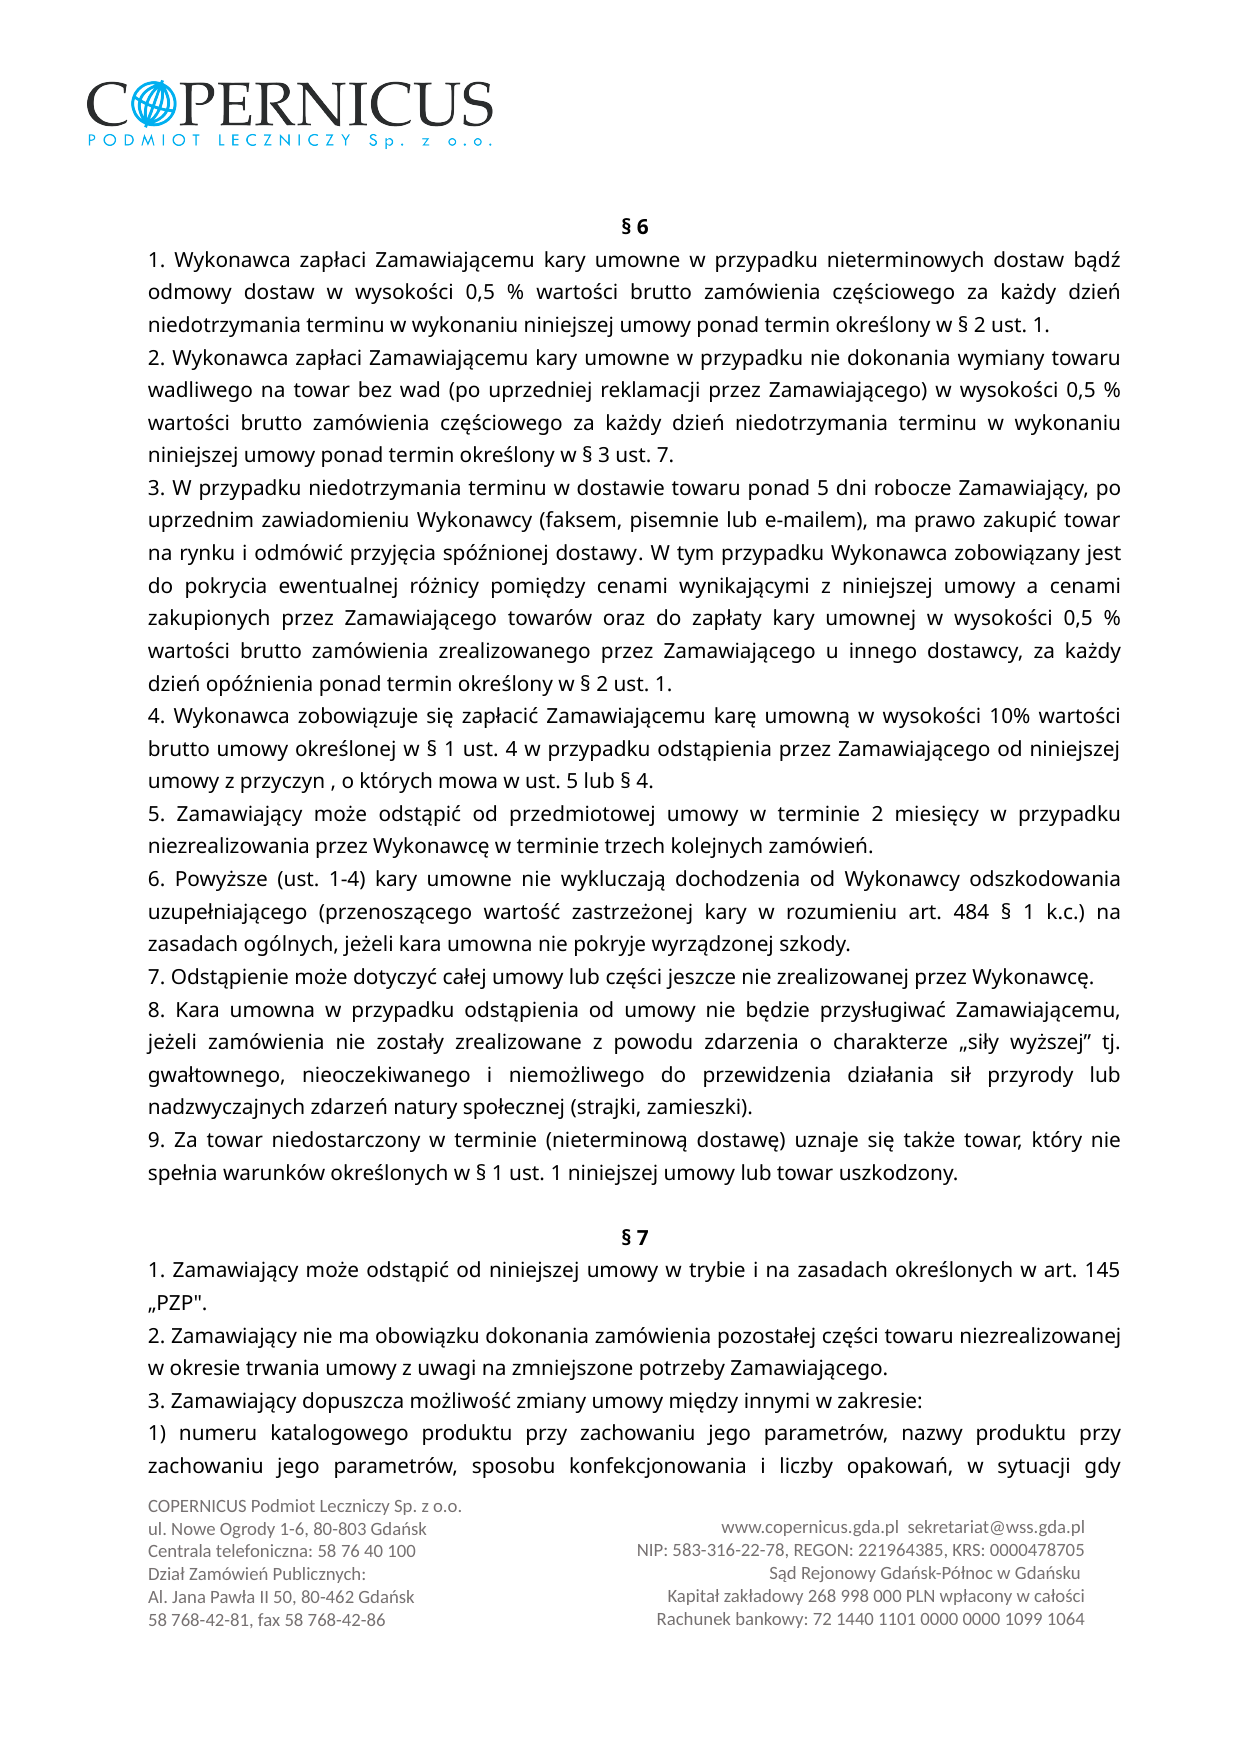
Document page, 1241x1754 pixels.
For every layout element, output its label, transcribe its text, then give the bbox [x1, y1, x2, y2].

text 6. Powyższe (ust. 1-4) kary umowne nie wykluczają dochodzenia od Wykonawcy odszkodowania uzupełniającego (przenoszącego wartość zastrzeżonej kary w rozumieniu art. 484 § 1 k.c.) na zasadach ogólnych, jeżeli kara umowna nie pokryje wyrządzonej szkody. [148, 864, 1122, 958]
text 8. Kara umowna w przypadku odstąpienia od umowy nie będzie przysługiwać Zamawiającemu, jeżeli zamówienia nie zostały zrealizowane z powodu zdarzenia o charakterze „siły wyższej” tj. gwałtownego, nieoczekiwanego i niemożliwego do przewidzenia działania sił przyrody lub nadzwyczajnych zdarzeń natury społecznej (strajki, zamieszki). [148, 995, 1122, 1121]
text 1. Zamawiający może odstąpić od niniejszej umowy w trybie i na zasadach określonych w art. 145 „PZP". [148, 1256, 1122, 1317]
text § 6 [148, 212, 1122, 241]
text 2. Wykonawca zapłaci Zamawiającemu kary umowne w przypadku nie dokonania wymiany towaru wadliwego na towar bez wad (po uprzedniej reklamacji przez Zamawiającego) w wysokości 0,5 % wartości brutto zamówienia częściowego za każdy dzień niedotrzymania terminu w wykonaniu niniejszej umowy ponad termin określony w § 3 ust. 7. [148, 343, 1122, 469]
text § 7 [148, 1223, 1122, 1251]
text 3. W przypadku niedotrzymania terminu w dostawie towaru ponad 5 dni robocze Zamawiający, po uprzednim zawiadomieniu Wykonawcy (faksem, pisemnie lub e-mailem), ma prawo zakupić towar na rynku i odmówić przyjęcia spóźnionej dostawy. W tym przypadku Wykonawca zobowiązany jest do pokrycia ewentualnej różnicy pomiędzy cenami wynikającymi z niniejszej umowy a cenami zakupionych przez Zamawiającego towarów oraz do zapłaty kary umownej w wysokości 0,5 % wartości brutto zamówienia zrealizowanego przez Zamawiającego u innego dostawcy, za każdy dzień opóźnienia ponad termin określony w § 2 ust. 1. [148, 473, 1122, 697]
text 5. Zamawiający może odstąpić od przedmiotowej umowy w terminie 2 miesięcy w przypadku niezrealizowania przez Wykonawcę w terminie trzech kolejnych zamówień. [148, 799, 1122, 860]
text 9. Za towar niedostarczony w terminie (nieterminową dostawę) uznaje się także towar, który nie spełnia warunków określonych w § 1 ust. 1 niniejszej umowy lub towar uszkodzony. [148, 1125, 1122, 1186]
text 4. Wykonawca zobowiązuje się zapłacić Zamawiającemu karę umowną w wysokości 10% wartości brutto umowy określonej w § 1 ust. 4 w przypadku odstąpienia przez Zamawiającego od niniejszej umowy z przyczyn , o których mowa w ust. 5 lub § 4. [148, 701, 1122, 795]
text 1) numeru katalogowego produktu przy zachowaniu jego parametrów, nazwy produktu przy zachowaniu jego parametrów, sposobu konfekcjonowania i liczby opakowań, w sytuacji gdy [148, 1418, 1122, 1479]
text 1. Wykonawca zapłaci Zamawiającemu kary umowne w przypadku nieterminowych dostaw bądź odmowy dostaw w wysokości 0,5 % wartości brutto zamówienia częściowego za każdy dzień niedotrzymania terminu w wykonaniu niniejszej umowy ponad termin określony w § 2 ust. 1. [148, 245, 1122, 338]
picture [75, 75, 503, 152]
text 7. Odstąpienie może dotyczyć całej umowy lub części jeszcze nie zrealizowanej przez Wykonawcę. [148, 962, 1122, 991]
text 3. Zamawiający dopuszcza możliwość zmiany umowy między innymi w zakresie: [148, 1386, 1122, 1414]
text 2. Zamawiający nie ma obowiązku dokonania zamówienia pozostałej części towaru niezrealizowanej w okresie trwania umowy z uwagi na zmniejszone potrzeby Zamawiającego. [148, 1321, 1122, 1382]
